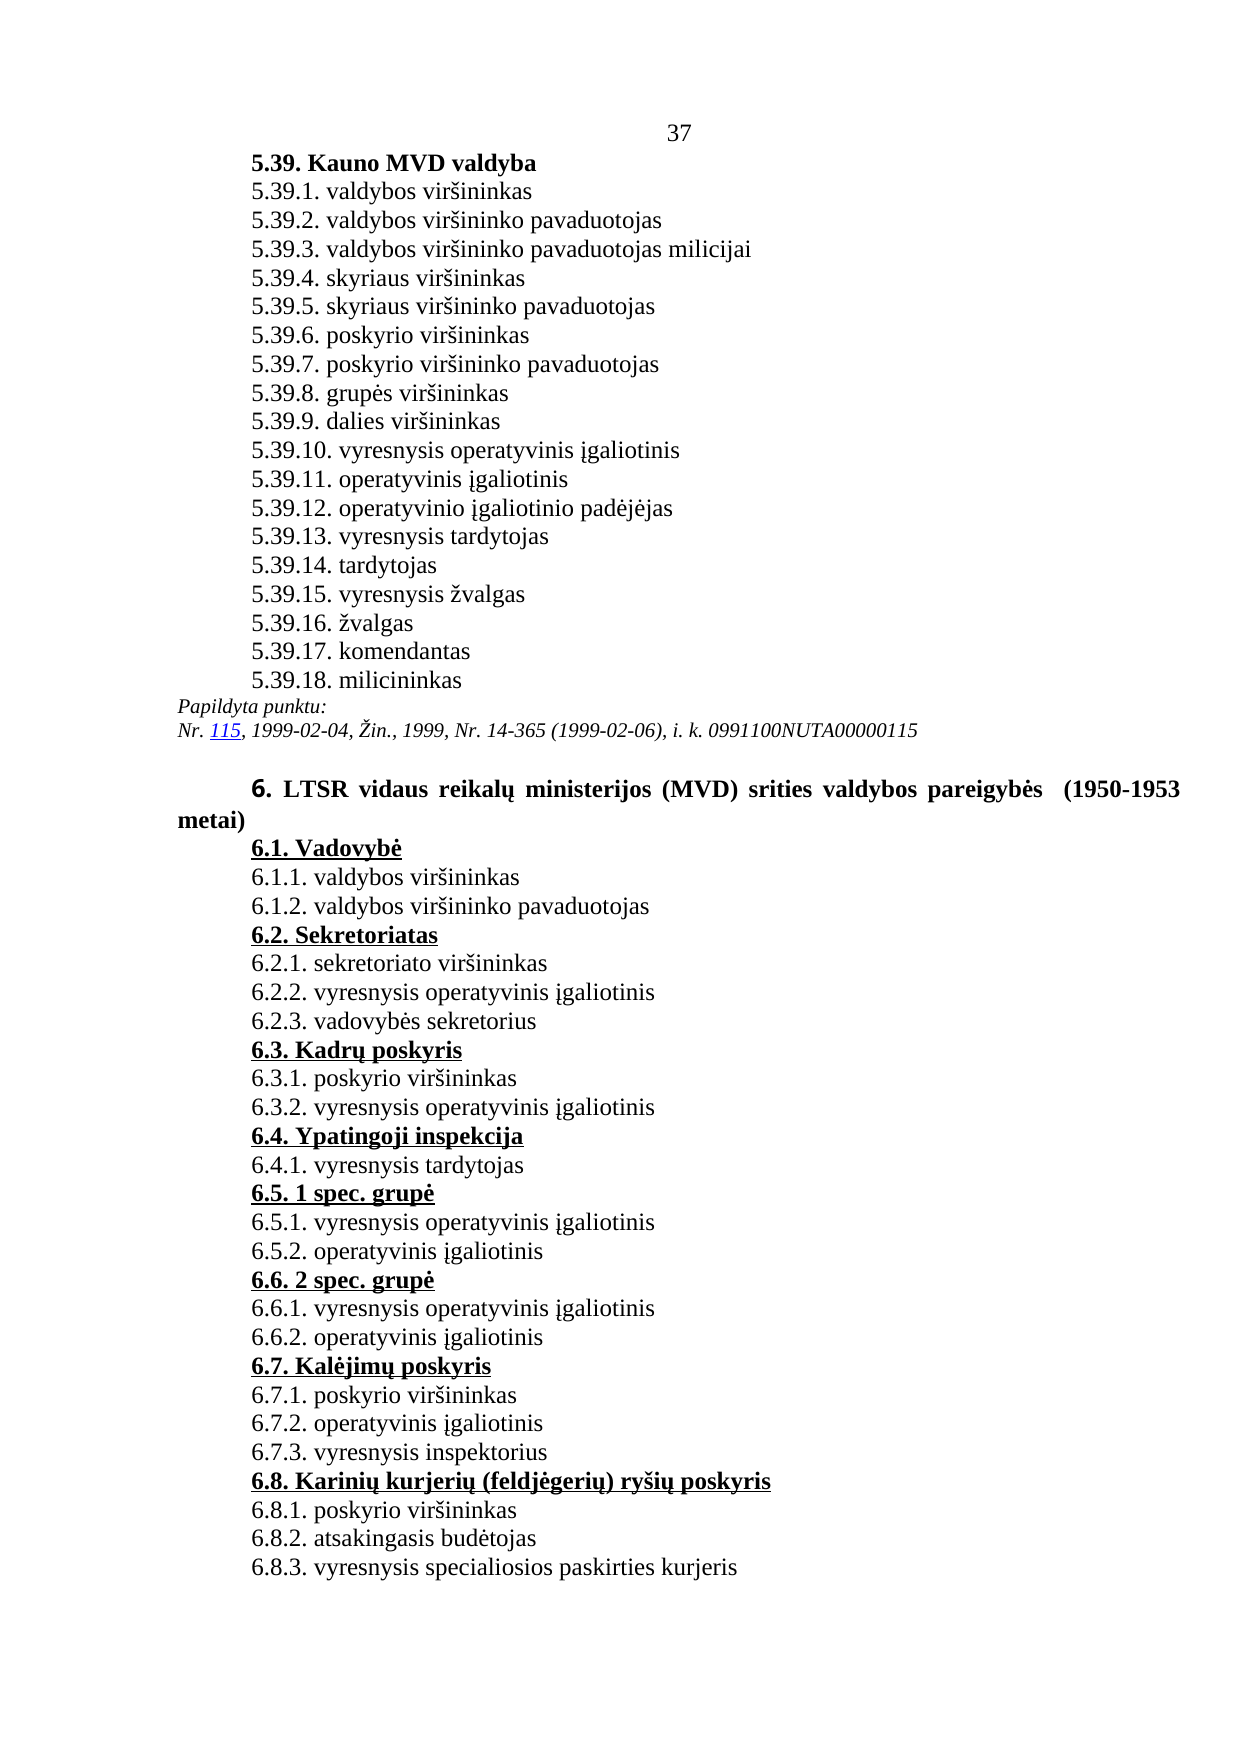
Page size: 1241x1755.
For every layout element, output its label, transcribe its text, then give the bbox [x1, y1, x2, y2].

text 5.39.2. valdybos viršininko pavaduotojas [177, 205, 1181, 234]
text 5.39.16. žvalgas [177, 608, 1181, 636]
text 5.39.13. vyresnysis tardytojas [177, 521, 1181, 550]
text 5.39.6. poskyrio viršininkas [177, 320, 1181, 349]
text Papildyta punktu: [177, 694, 1181, 718]
text Nr. 115, 1999-02-04, Žin., 1999, Nr. 14-365 (1999-02-06), i. k. 0991100NUTA00000115 [177, 718, 1181, 742]
text 6.8. Karinių kurjerių (feldjėgerių) ryšių poskyris [177, 1466, 1181, 1495]
text 6.8.3. vyresnysis specialiosios paskirties kurjeris [177, 1552, 1181, 1581]
text 6.1.2. valdybos viršininko pavaduotojas [177, 891, 1181, 920]
text 5.39.3. valdybos viršininko pavaduotojas milicijai [177, 234, 1181, 263]
text 6.6.1. vyresnysis operatyvinis įgaliotinis [177, 1293, 1181, 1322]
text 5.39.18. milicininkas [177, 665, 1181, 694]
text 6.7. Kalėjimų poskyris [177, 1351, 1181, 1380]
text 5.39.8. grupės viršininkas [177, 378, 1181, 406]
text 6.3.2. vyresnysis operatyvinis įgaliotinis [177, 1092, 1181, 1121]
text 6.5.2. operatyvinis įgaliotinis [177, 1236, 1181, 1265]
text 5.39.4. skyriaus viršininkas [177, 263, 1181, 291]
text 5.39.10. vyresnysis operatyvinis įgaliotinis [177, 435, 1181, 464]
text 6.2.2. vyresnysis operatyvinis įgaliotinis [177, 977, 1181, 1006]
text 5.39. Kauno MVD valdyba [177, 148, 1181, 176]
text 5.39.12. operatyvinio įgaliotinio padėjėjas [177, 493, 1181, 521]
text 6.2. Sekretoriatas [177, 920, 1181, 948]
text 6.5.1. vyresnysis operatyvinis įgaliotinis [177, 1207, 1181, 1236]
text 6.2.3. vadovybės sekretorius [177, 1006, 1181, 1035]
text 5.39.15. vyresnysis žvalgas [177, 579, 1181, 608]
text 6.4. Ypatingoji inspekcija [177, 1121, 1181, 1150]
text 6.6.2. operatyvinis įgaliotinis [177, 1322, 1181, 1351]
text 6.4.1. vyresnysis tardytojas [177, 1150, 1181, 1178]
text 6.3. Kadrų poskyris [177, 1035, 1181, 1063]
text 6.5. 1 spec. grupė [177, 1178, 1181, 1207]
text 6.1. Vadovybė [177, 833, 1181, 862]
text 6.7.3. vyresnysis inspektorius [177, 1437, 1181, 1466]
text 6.3.1. poskyrio viršininkas [177, 1063, 1181, 1092]
text 6.2.1. sekretoriato viršininkas [177, 948, 1181, 977]
text 5.39.17. komendantas [177, 636, 1181, 665]
text 5.39.7. poskyrio viršininko pavaduotojas [177, 349, 1181, 378]
text 6. LTSR vidaus reikalų ministerijos (MVD) srities valdybos pareigybės (1950-1953 metai) [177, 771, 1181, 833]
text 6.7.2. operatyvinis įgaliotinis [177, 1408, 1181, 1437]
text 6.1.1. valdybos viršininkas [177, 862, 1181, 891]
text 6.8.2. atsakingasis budėtojas [177, 1523, 1181, 1552]
text 5.39.5. skyriaus viršininko pavaduotojas [177, 291, 1181, 320]
text 6.7.1. poskyrio viršininkas [177, 1380, 1181, 1408]
text 5.39.1. valdybos viršininkas [177, 176, 1181, 205]
text 5.39.11. operatyvinis įgaliotinis [177, 464, 1181, 493]
text 5.39.14. tardytojas [177, 550, 1181, 579]
text 6.6. 2 spec. grupė [177, 1265, 1181, 1293]
text 6.8.1. poskyrio viršininkas [177, 1495, 1181, 1523]
text 5.39.9. dalies viršininkas [177, 406, 1181, 435]
